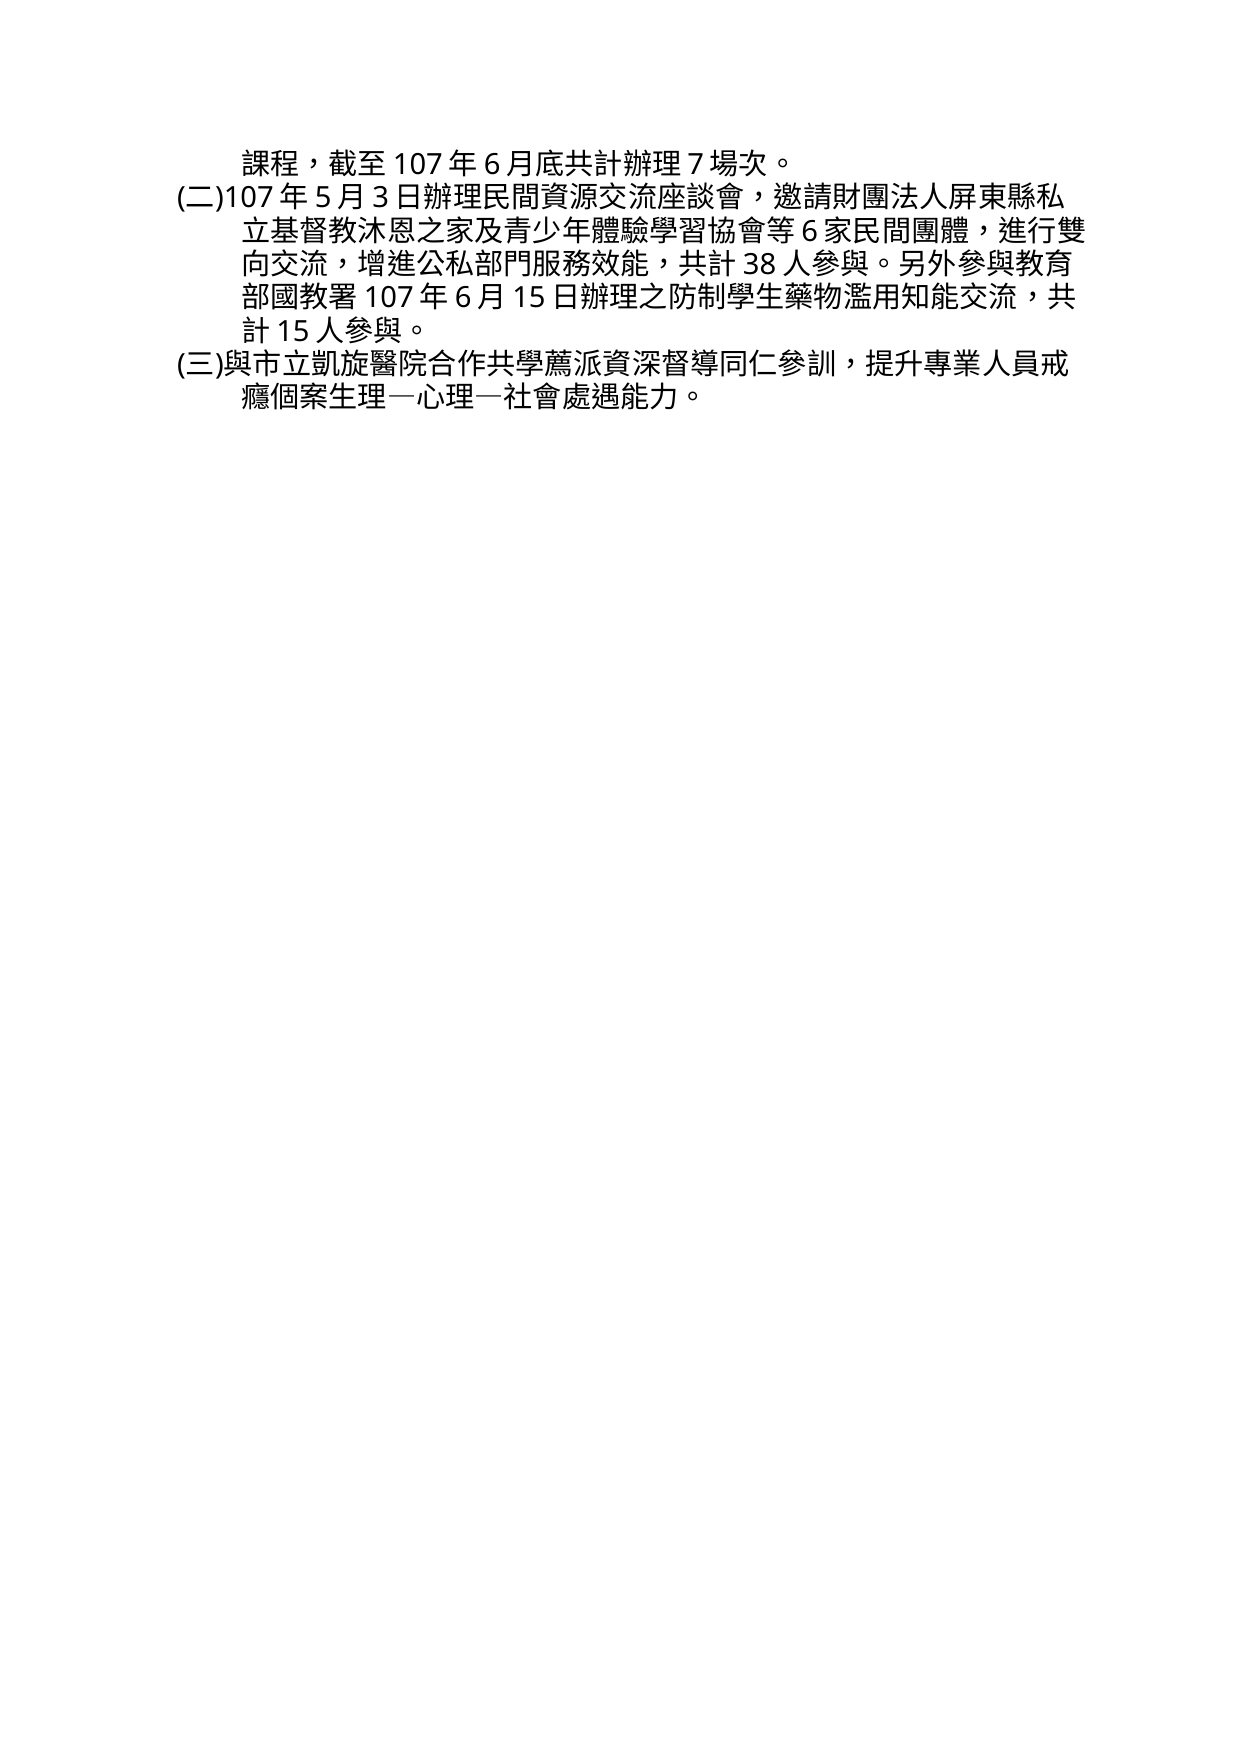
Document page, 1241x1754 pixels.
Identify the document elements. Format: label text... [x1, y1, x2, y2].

text 課程，截至107年6月底共計辦理7場次。 [177, 148, 1092, 181]
text (三)與市立凱旋醫院合作共學薦派資深督導同仁參訓，提升專業人員戒癮個案生理—心理—社會處遇能力。 [177, 348, 1092, 414]
text (二)107年5月3日辦理民間資源交流座談會，邀請財團法人屏東縣私立基督教沐恩之家及青少年體驗學習協會等6家民間團體，進行雙向交流，增進公私部門服務效能，共計38人參與。另外參與教育部國教署107年6月15日辦理之防制學生藥物濫用知能交流，共計15人參與。 [177, 181, 1092, 348]
